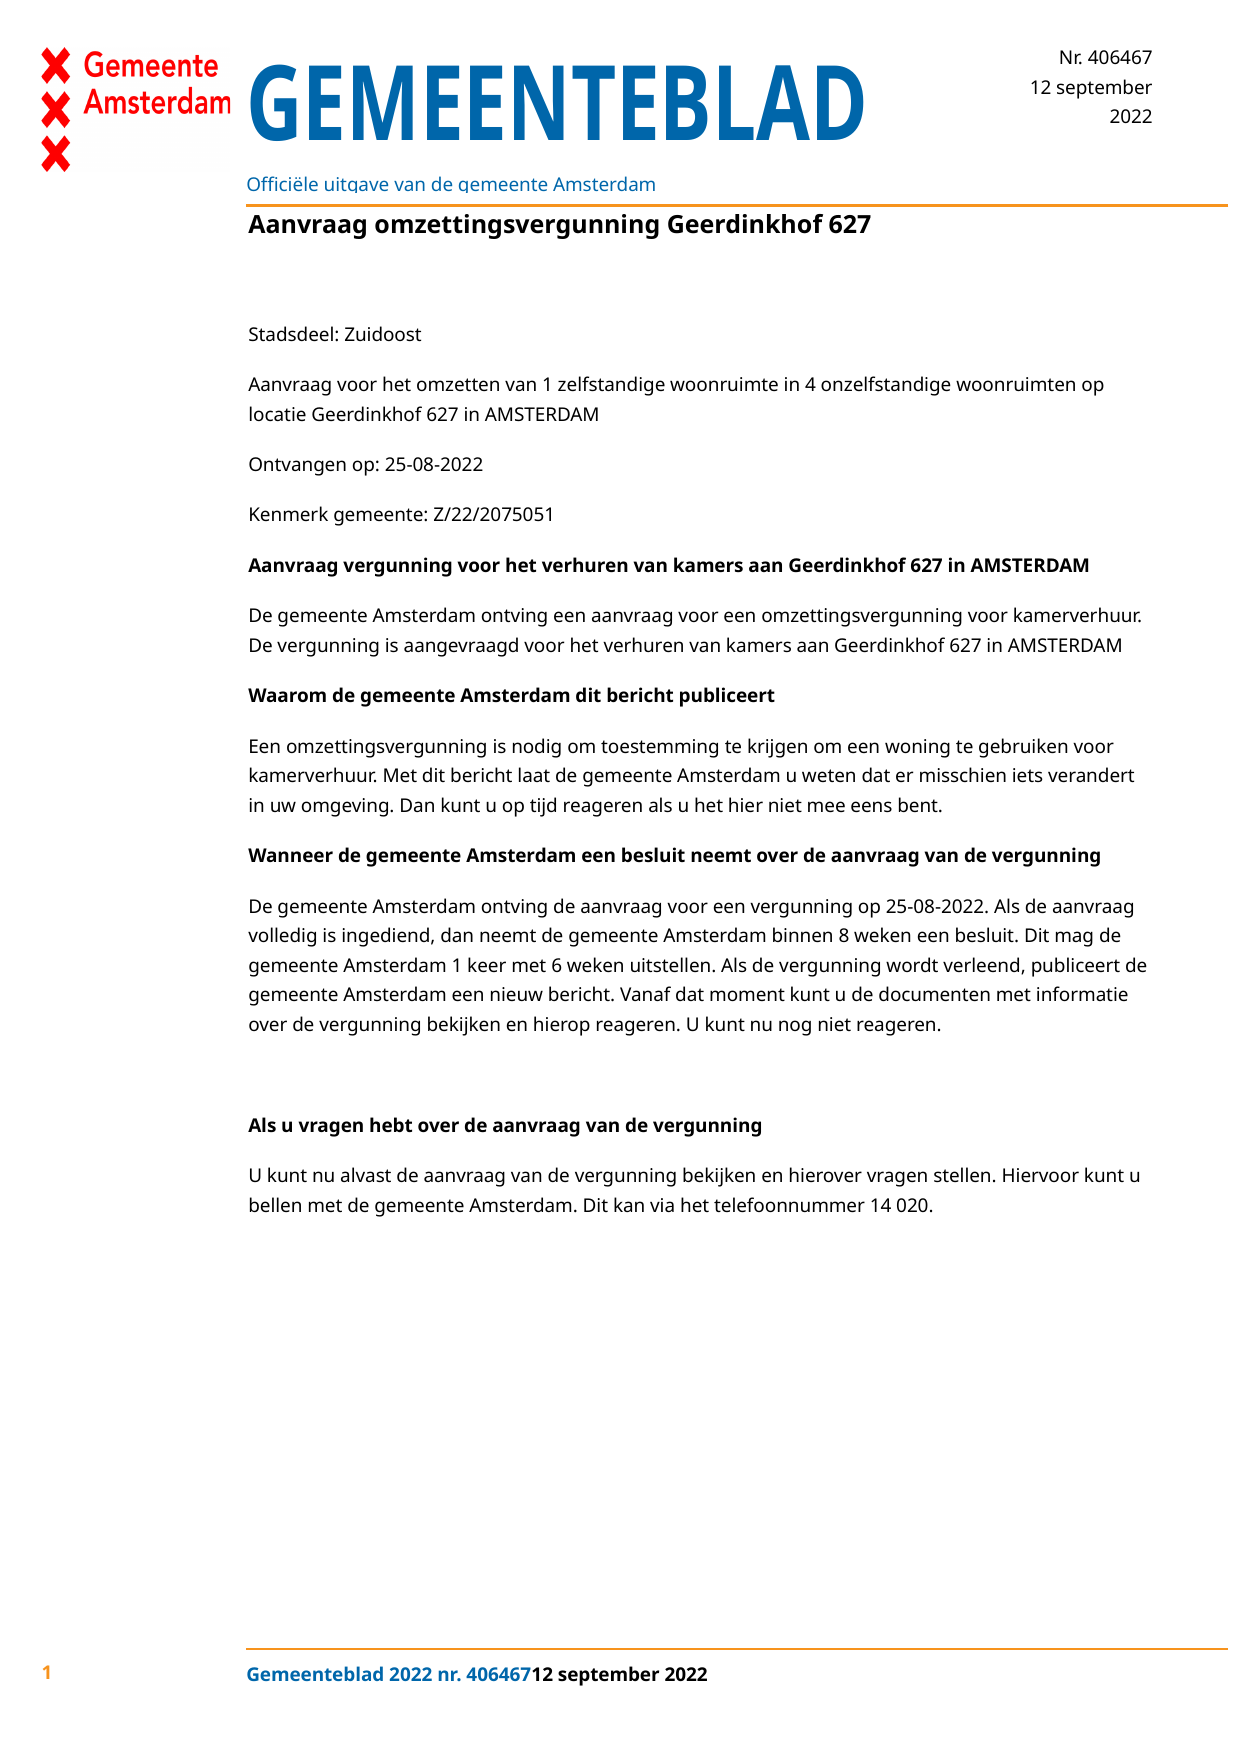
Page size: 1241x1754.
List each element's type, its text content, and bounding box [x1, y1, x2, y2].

picture [41, 47, 231, 172]
text Een omzettingsvergunning is nodig om toestemming te krijgen om een woning te gebruiken voor kamerverhuur. Met dit bericht laat de gemeente Amsterdam u weten dat er misschien iets verandert in uw omgeving. Dan kunt u op tijd reageren als u het hier niet mee eens bent. [248, 733, 1152, 818]
text Aanvraag vergunning voor het verhuren van kamers aan Geerdinkhof 627 in AMSTERDAM [248, 552, 1152, 578]
text Ontvangen op: 25-08-2022 [248, 451, 1152, 477]
text Stadsdeel: Zuidoost [248, 321, 1152, 346]
text Aanvraag voor het omzetten van 1 zelfstandige woonruimte in 4 onzelfstandige woonruimten op locatie Geerdinkhof 627 in AMSTERDAM [248, 371, 1152, 426]
text Wanneer de gemeente Amsterdam een besluit neemt over de aanvraag van de vergunning [248, 842, 1152, 868]
text U kunt nu alvast de aanvraag van de vergunning bekijken en hierover vragen stellen. Hiervoor kunt u bellen met de gemeente Amsterdam. Dit kan via het telefoonnummer 14 020. [248, 1162, 1152, 1218]
text Aanvraag omzettingsvergunning Geerdinkhof 627 [248, 207, 1152, 241]
text De gemeente Amsterdam ontving een aanvraag voor een omzettingsvergunning voor kamerverhuur. De vergunning is aangevraagd voor het verhuren van kamers aan Geerdinkhof 627 in AMSTERDAM [248, 602, 1152, 658]
text De gemeente Amsterdam ontving de aanvraag voor een vergunning op 25-08-2022. Als de aanvraag volledig is ingediend, dan neemt de gemeente Amsterdam binnen 8 weken een besluit. Dit mag de gemeente Amsterdam 1 keer met 6 weken uitstellen. Als de vergunning wordt verleend, publiceert de gemeente Amsterdam een nieuw bericht. Vanaf dat moment kunt u de documenten met informatie over de vergunning bekijken en hierop reageren. U kunt nu nog niet reageren. [248, 893, 1152, 1037]
text Waarom de gemeente Amsterdam dit bericht publiceert [248, 682, 1152, 708]
text Kenmerk gemeente: Z/22/2075051 [248, 502, 1152, 527]
text Als u vragen hebt over de aanvraag van de vergunning [248, 1112, 1152, 1138]
